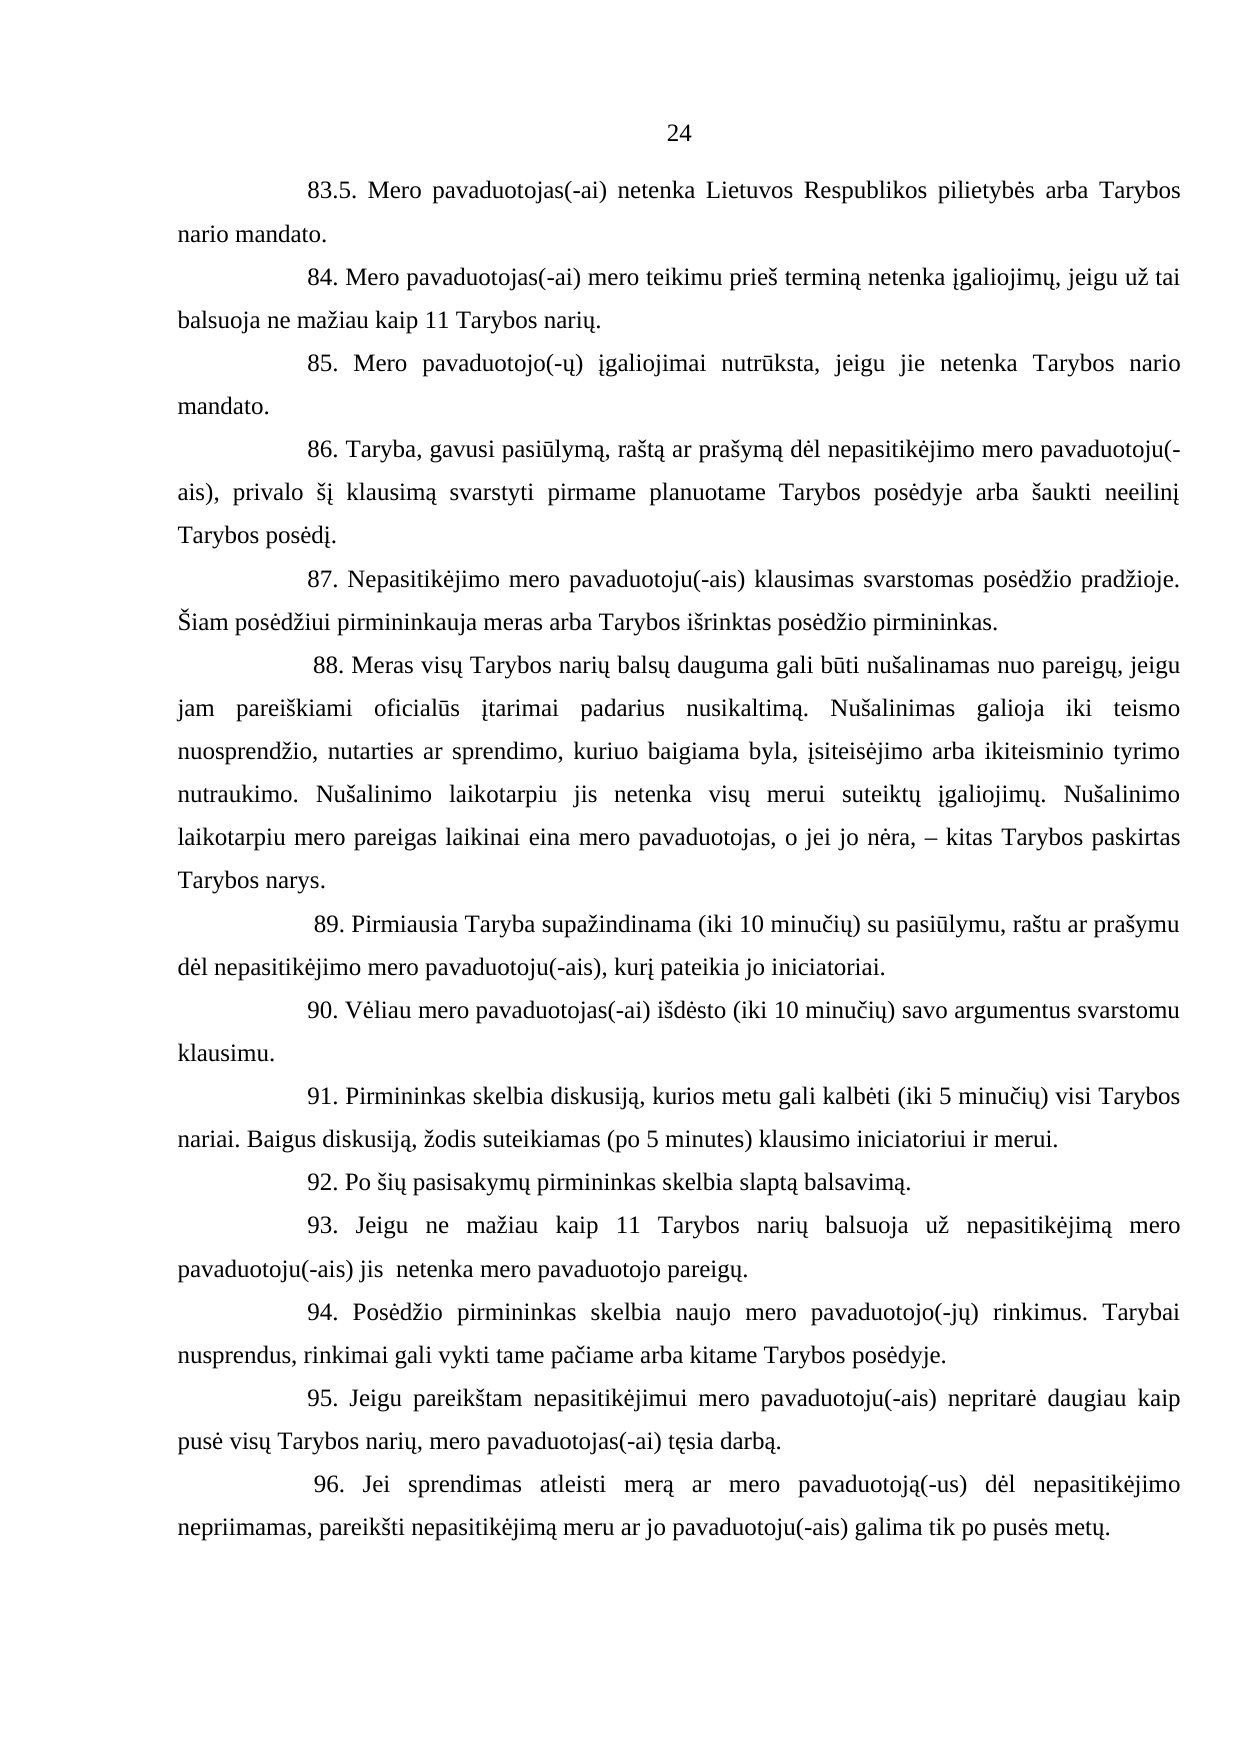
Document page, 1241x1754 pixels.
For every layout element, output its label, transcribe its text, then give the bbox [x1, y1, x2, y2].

text 96. Jei sprendimas atleisti merą ar mero pavaduotoją(-us) dėl nepasitikėjimo nepriimamas, pareikšti nepasitikėjimą meru ar jo pavaduotoju(-ais) galima tik po pusės metų. [177, 1469, 1181, 1541]
text 91. Pirmininkas skelbia diskusiją, kurios metu gali kalbėti (iki 5 minučių) visi Tarybos nariai. Baigus diskusiją, žodis suteikiamas (po 5 minutes) klausimo iniciatoriui ir merui. [177, 1081, 1181, 1153]
text 87. Nepasitikėjimo mero pavaduotoju(-ais) klausimas svarstomas posėdžio pradžioje. Šiam posėdžiui pirmininkauja meras arba Tarybos išrinktas posėdžio pirmininkas. [177, 564, 1181, 636]
text 94. Posėdžio pirmininkas skelbia naujo mero pavaduotojo(-jų) rinkimus. Tarybai nusprendus, rinkimai gali vykti tame pačiame arba kitame Tarybos posėdyje. [177, 1297, 1181, 1369]
text 84. Mero pavaduotojas(-ai) mero teikimu prieš terminą netenka įgaliojimų, jeigu už tai balsuoja ne mažiau kaip 11 Tarybos narių. [177, 262, 1181, 334]
text 86. Taryba, gavusi pasiūlymą, raštą ar prašymą dėl nepasitikėjimo mero pavaduotoju(-ais), privalo šį klausimą svarstyti pirmame planuotame Tarybos posėdyje arba šaukti neeilinį Tarybos posėdį. [177, 434, 1181, 549]
text 93. Jeigu ne mažiau kaip 11 Tarybos narių balsuoja už nepasitikėjimą mero pavaduotoju(-ais) jis netenka mero pavaduotojo pareigų. [177, 1211, 1181, 1282]
text 90. Vėliau mero pavaduotojas(-ai) išdėsto (iki 10 minučių) savo argumentus svarstomu klausimu. [177, 995, 1181, 1067]
text 88. Meras visų Tarybos narių balsų dauguma gali būti nušalinamas nuo pareigų, jeigu jam pareiškiami oficialūs įtarimai padarius nusikaltimą. Nušalinimas galioja iki teismo nuosprendžio, nutarties ar sprendimo, kuriuo baigiama byla, įsiteisėjimo arba ikiteisminio tyrimo nutraukimo. Nušalinimo laikotarpiu jis netenka visų merui suteiktų įgaliojimų. Nušalinimo laikotarpiu mero pareigas laikinai eina mero pavaduotojas, o jei jo nėra, – kitas Tarybos paskirtas Tarybos narys. [177, 650, 1181, 894]
text 85. Mero pavaduotojo(-ų) įgaliojimai nutrūksta, jeigu jie netenka Tarybos nario mandato. [177, 348, 1181, 420]
text 95. Jeigu pareikštam nepasitikėjimui mero pavaduotoju(-ais) nepritarė daugiau kaip pusė visų Tarybos narių, mero pavaduotojas(-ai) tęsia darbą. [177, 1383, 1181, 1455]
text 83.5. Mero pavaduotojas(-ai) netenka Lietuvos Respublikos pilietybės arba Tarybos nario mandato. [177, 176, 1181, 247]
text 92. Po šių pasisakymų pirmininkas skelbia slaptą balsavimą. [177, 1167, 1181, 1196]
text 89. Pirmiausia Taryba supažindinama (iki 10 minučių) su pasiūlymu, raštu ar prašymu dėl nepasitikėjimo mero pavaduotoju(-ais), kurį pateikia jo iniciatoriai. [177, 909, 1181, 981]
